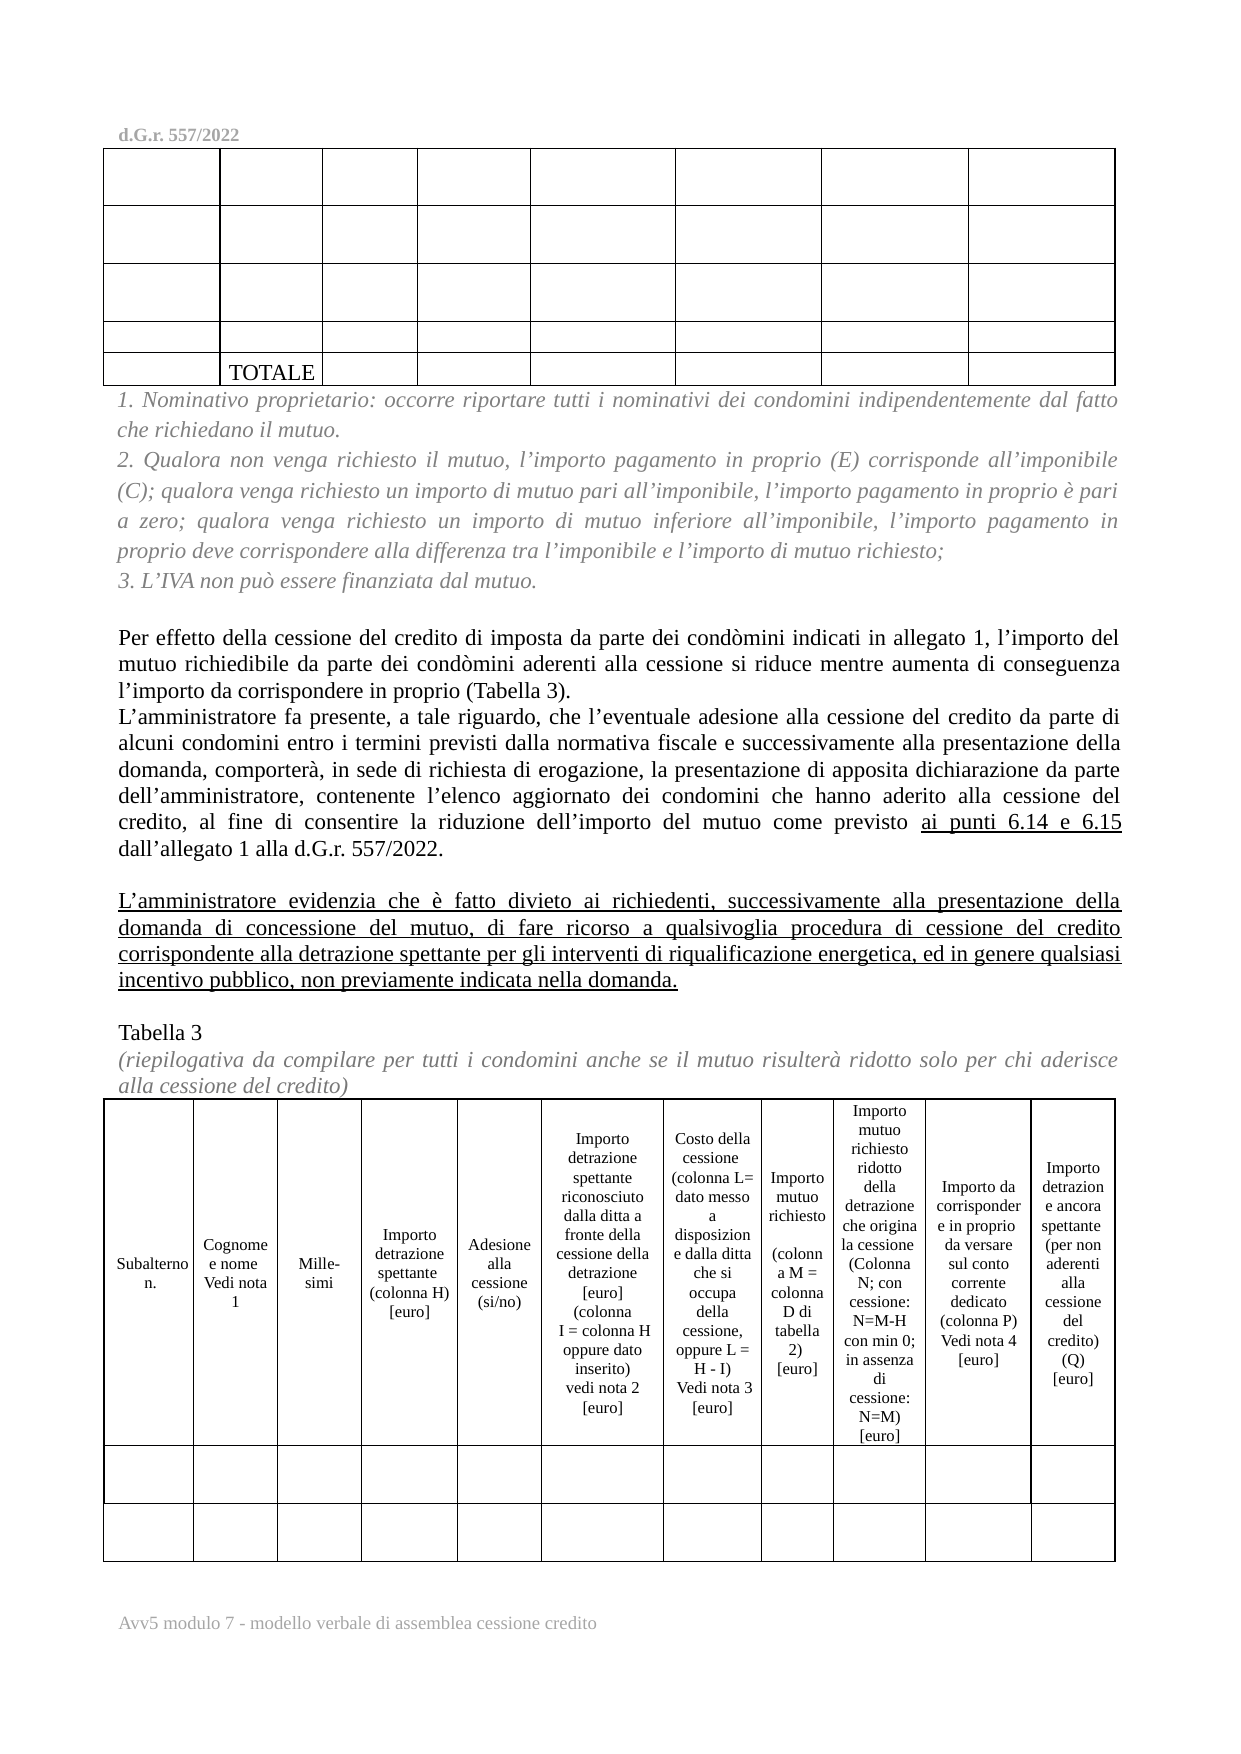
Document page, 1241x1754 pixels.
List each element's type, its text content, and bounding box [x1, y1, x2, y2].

table_cell [194, 1504, 277, 1561]
table_cell [969, 353, 1114, 385]
table_cell [458, 1446, 541, 1503]
table_cell [969, 206, 1114, 263]
table_cell [969, 264, 1114, 321]
table_header Importo mutuo richiesto ridotto della detrazione che origina la cessione (Colonna N; con cessione: N=M-H con min 0; in assenza di cessione: N=M) [euro] [834, 1100, 925, 1445]
table_cell [834, 1504, 925, 1561]
table_cell [676, 149, 821, 205]
list 1. Nominativo proprietario: occorre riportare tutti i nominativi dei condomini indipendentemente dal fatto che richiedano il mutuo. [117, 386, 1122, 443]
table_cell [834, 1446, 925, 1503]
table_cell [104, 264, 219, 321]
table_cell [531, 353, 675, 385]
table_header Mille-simi [278, 1100, 361, 1445]
table_cell [104, 353, 219, 385]
table_cell [822, 353, 968, 385]
table_cell [418, 149, 530, 205]
table_cell [458, 1504, 541, 1561]
table_cell [822, 264, 968, 321]
table_cell [221, 206, 322, 263]
text (riepilogativa da compilare per tutti i condomini anche se il mutuo risulterà ridotto solo per chi aderisce alla cessione del credito) [118, 1046, 1122, 1098]
table_cell [323, 353, 417, 385]
table_cell [822, 322, 968, 352]
table_cell [418, 322, 530, 352]
table_cell [822, 206, 968, 263]
table_cell [676, 264, 821, 321]
table_header Importo detrazione spettante (colonna H) [euro] [362, 1100, 457, 1445]
table_header Importo mutuo richiesto (colonna M = colonna D di tabella 2) [euro] [762, 1100, 833, 1445]
table_cell [221, 149, 322, 205]
table_cell [278, 1446, 361, 1503]
table_cell [531, 206, 675, 263]
table_cell [418, 206, 530, 263]
table_cell [926, 1504, 1031, 1561]
table_cell [323, 149, 417, 205]
table_cell [822, 149, 968, 205]
table_cell [221, 322, 322, 352]
table_cell [531, 264, 675, 321]
list 3. L’IVA non può essere finanziata dal mutuo. [118, 567, 1122, 594]
table_cell [969, 149, 1114, 205]
text Tabella 3 [118, 1019, 1122, 1046]
table_cell [221, 264, 322, 321]
table_header Importo detrazione ancora spettante (per non aderenti alla cessione del credito) (Q) [euro] [1032, 1100, 1114, 1445]
table_cell [1032, 1504, 1114, 1561]
table_cell [762, 1504, 833, 1561]
table_cell [926, 1446, 1030, 1503]
table_cell [362, 1504, 457, 1561]
table_cell [531, 149, 675, 205]
table_cell [323, 264, 417, 321]
table_cell [105, 1446, 193, 1503]
text Per effetto della cessione del credito di imposta da parte dei condòmini indicati in allegato 1, l’importo del mutuo richiedibile da parte dei condòmini aderenti alla cessione si riduce mentre aumenta di conseguenza l’importo da corrispondere in proprio (Tabella 3). [118, 624, 1122, 703]
text corrispondente alla detrazione spettante per gli interventi di riqualificazione energetica, ed in genere qualsiasi [118, 938, 1122, 963]
table_cell [104, 322, 219, 352]
table_cell [664, 1504, 761, 1561]
table_header Adesione alla cessione (si/no) [458, 1100, 541, 1445]
table_cell [542, 1446, 663, 1503]
table_cell [278, 1504, 361, 1561]
table_cell [104, 206, 219, 263]
table_cell TOTALE [221, 353, 322, 385]
table_header Importo da corrispondere in proprio da versare sul conto corrente dedicato (colonna P) Vedi nota 4 [euro] [926, 1100, 1030, 1445]
table_cell [323, 322, 417, 352]
text L’amministratore evidenzia che è fatto divieto ai richiedenti, successivamente alla presentazione della [118, 887, 1122, 910]
text domanda di concessione del mutuo, di fare ricorso a qualsivoglia procedura di cessione del credito [118, 912, 1122, 937]
table_cell [323, 206, 417, 263]
table_cell [418, 264, 530, 321]
table_header Subalterno n. [105, 1100, 193, 1445]
table_cell [676, 322, 821, 352]
table_cell [762, 1446, 833, 1503]
table_cell [1032, 1446, 1114, 1503]
table_header Importo detrazione spettante riconosciuto dalla ditta a fronte della cessione della detrazione [euro] (colonna I = colonna H oppure dato inserito) vedi nota 2 [euro] [542, 1100, 663, 1445]
table_cell [676, 353, 821, 385]
table_cell [969, 322, 1114, 352]
table_cell [418, 353, 530, 385]
table_cell [531, 322, 675, 352]
table_cell [104, 1504, 193, 1561]
table_cell [542, 1504, 663, 1561]
text incentivo pubblico, non previamente indicata nella domanda. [118, 964, 1122, 993]
list 2. Qualora non venga richiesto il mutuo, l’importo pagamento in proprio (E) corrisponde all’imponibile (C); qualora venga richiesto un importo di mutuo pari all’imponibile, l’importo pagamento in proprio è pari a zero; qualora venga richiesto un importo di mutuo inferiore all’imponibile, l’importo pagamento in proprio deve corrispondere alla differenza tra l’imponibile e l’importo di mutuo richiesto; [117, 447, 1122, 563]
table_header Cognome e nome Vedi nota 1 [194, 1100, 277, 1445]
table_header Costo della cessione (colonna L= dato messo a disposizione dalla ditta che si occupa della cessione, oppure L = H - I) Vedi nota 3 [euro] [664, 1100, 761, 1445]
table_cell [104, 149, 219, 205]
table_cell [362, 1446, 457, 1503]
text L’amministratore fa presente, a tale riguardo, che l’eventuale adesione alla cessione del credito da parte di alcuni condomini entro i termini previsti dalla normativa fiscale e successivamente alla presentazione della domanda, comporterà, in sede di richiesta di erogazione, la presentazione di apposita dichiarazione da parte dell’amministratore, contenente l’elenco aggiornato dei condomini che hanno aderito alla cessione del credito, al fine di consentire la riduzione dell’importo del mutuo come previsto ai punti 6.14 e 6.15 dall’allegato 1 alla d.G.r. 557/2022. [118, 703, 1122, 861]
table_cell [676, 206, 821, 263]
table_cell [194, 1446, 277, 1503]
table_cell [664, 1446, 761, 1503]
